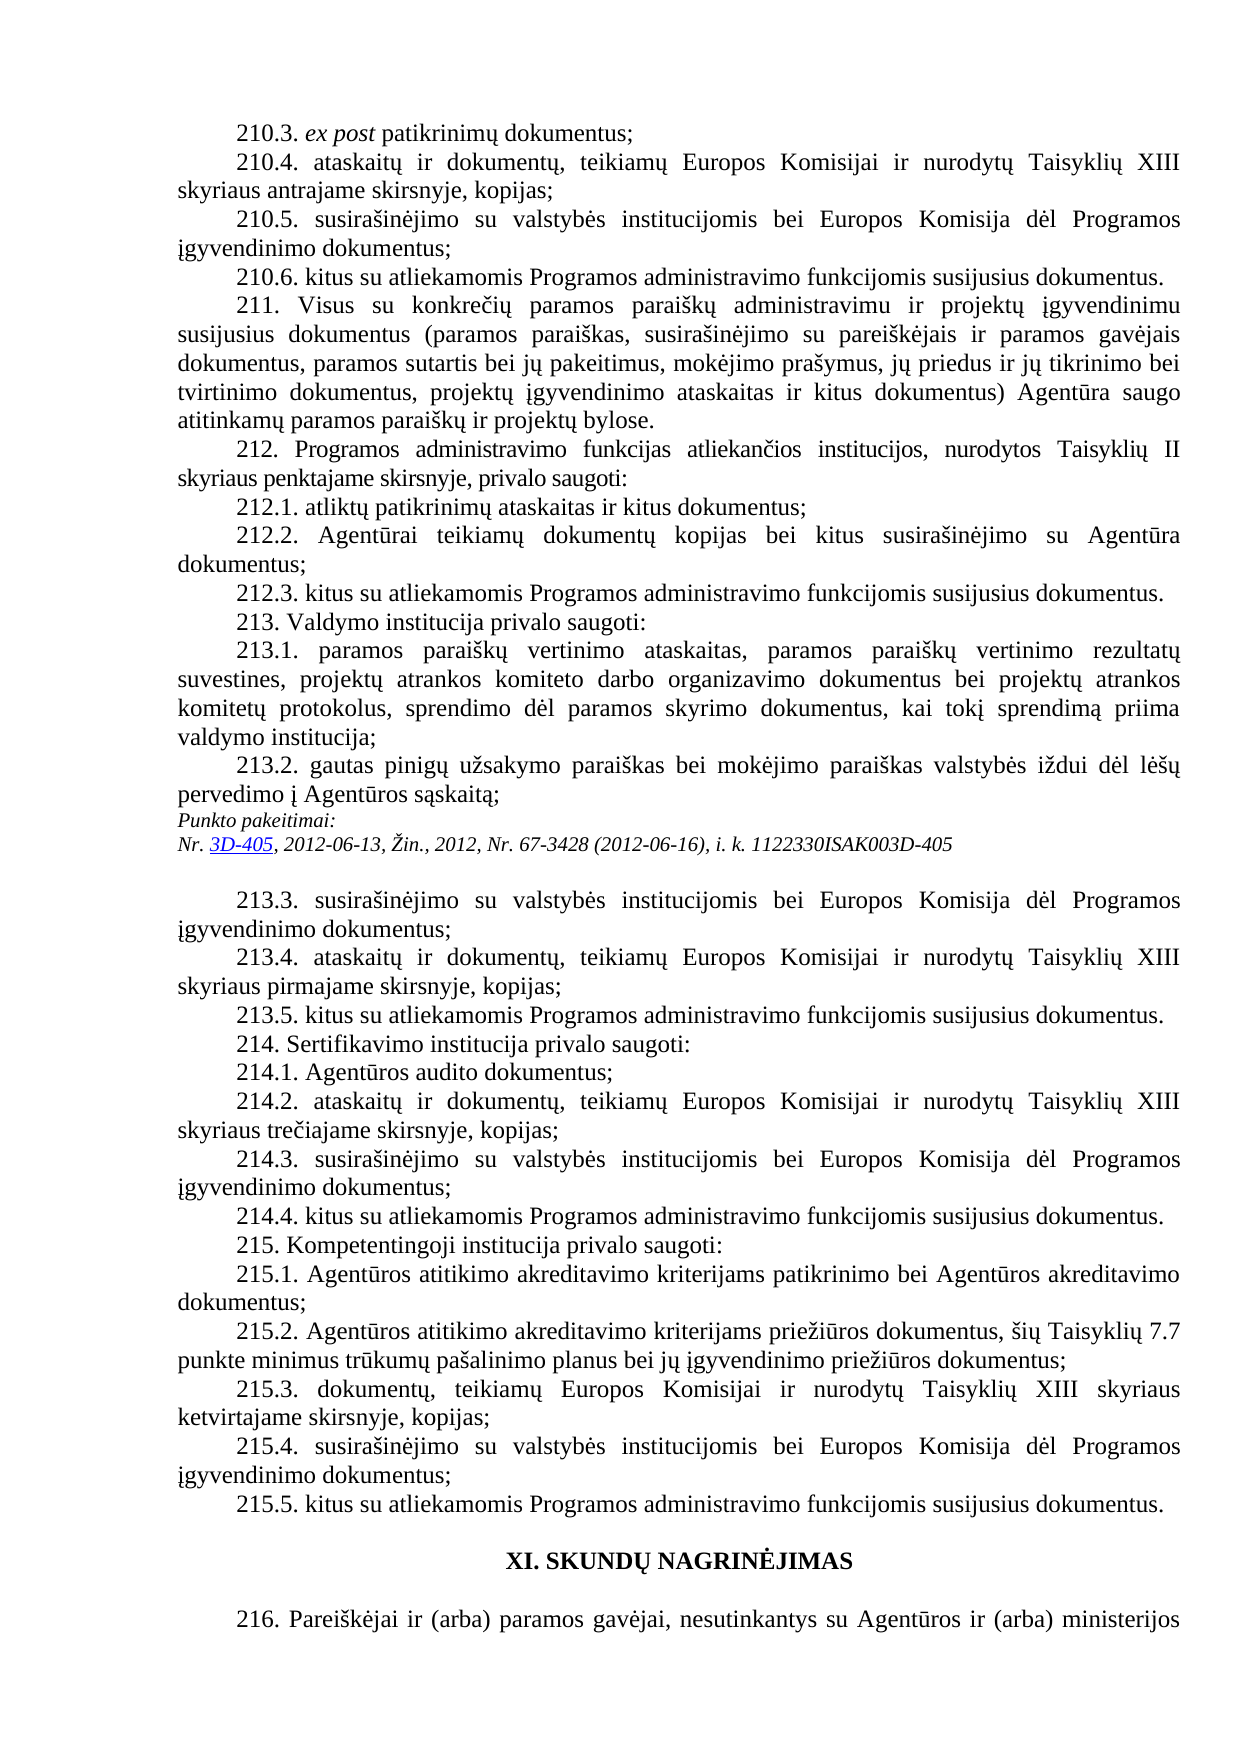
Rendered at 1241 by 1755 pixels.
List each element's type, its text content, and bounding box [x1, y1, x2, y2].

text 214. Sertifikavimo institucija privalo saugoti: [177, 1029, 1181, 1057]
text 214.4. kitus su atliekamomis Programos administravimo funkcijomis susijusius dokumentus. [177, 1201, 1181, 1230]
text 210.6. kitus su atliekamomis Programos administravimo funkcijomis susijusius dokumentus. [177, 262, 1181, 291]
text 215.3. dokumentų, teikiamų Europos Komisijai ir nurodytų Taisyklių XIII skyriaus ketvirtajame skirsnyje, kopijas; [177, 1374, 1181, 1431]
text 215.4. susirašinėjimo su valstybės institucijomis bei Europos Komisija dėl Programos įgyvendinimo dokumentus; [177, 1431, 1181, 1489]
text 215.1. Agentūros atitikimo akreditavimo kriterijams patikrinimo bei Agentūros akreditavimo dokumentus; [177, 1259, 1181, 1316]
text Nr. 3D-405, 2012-06-13, Žin., 2012, Nr. 67-3428 (2012-06-16), i. k. 1122330ISAK003D-405 [177, 832, 1181, 856]
text 215.2. Agentūros atitikimo akreditavimo kriterijams priežiūros dokumentus, šių Taisyklių 7.7 punkte minimus trūkumų pašalinimo planus bei jų įgyvendinimo priežiūros dokumentus; [177, 1316, 1181, 1374]
text 212.2. Agentūrai teikiamų dokumentų kopijas bei kitus susirašinėjimo su Agentūra dokumentus; [177, 521, 1181, 578]
text 215.5. kitus su atliekamomis Programos administravimo funkcijomis susijusius dokumentus. [177, 1489, 1181, 1517]
text 212.3. kitus su atliekamomis Programos administravimo funkcijomis susijusius dokumentus. [177, 578, 1181, 607]
text 213.4. ataskaitų ir dokumentų, teikiamų Europos Komisijai ir nurodytų Taisyklių XIII skyriaus pirmajame skirsnyje, kopijas; [177, 942, 1181, 1000]
text 213.3. susirašinėjimo su valstybės institucijomis bei Europos Komisija dėl Programos įgyvendinimo dokumentus; [177, 885, 1181, 942]
text 210.5. susirašinėjimo su valstybės institucijomis bei Europos Komisija dėl Programos įgyvendinimo dokumentus; [177, 204, 1181, 262]
text 212. Programos administravimo funkcijas atliekančios institucijos, nurodytos Taisyklių II skyriaus penktajame skirsnyje, privalo saugoti: [177, 434, 1181, 492]
text 213.2. gautas pinigų užsakymo paraiškas bei mokėjimo paraiškas valstybės iždui dėl lėšų pervedimo į Agentūros sąskaitą; [177, 751, 1181, 808]
text 214.1. Agentūros audito dokumentus; [177, 1057, 1181, 1086]
text Punkto pakeitimai: [177, 808, 1181, 832]
text 212.1. atliktų patikrinimų ataskaitas ir kitus dokumentus; [177, 492, 1181, 521]
text 214.2. ataskaitų ir dokumentų, teikiamų Europos Komisijai ir nurodytų Taisyklių XIII skyriaus trečiajame skirsnyje, kopijas; [177, 1086, 1181, 1144]
text 213. Valdymo institucija privalo saugoti: [177, 607, 1181, 636]
text XI. SKUNDŲ NAGRINĖJIMAS [177, 1546, 1181, 1575]
text 213.1. paramos paraiškų vertinimo ataskaitas, paramos paraiškų vertinimo rezultatų suvestines, projektų atrankos komiteto darbo organizavimo dokumentus bei projektų atrankos komitetų protokolus, sprendimo dėl paramos skyrimo dokumentus, kai tokį sprendimą priima valdymo institucija; [177, 636, 1181, 751]
text 210.3. ex post patikrinimų dokumentus; [177, 118, 1181, 147]
text 213.5. kitus su atliekamomis Programos administravimo funkcijomis susijusius dokumentus. [177, 1000, 1181, 1029]
text 215. Kompetentingoji institucija privalo saugoti: [177, 1230, 1181, 1259]
text 214.3. susirašinėjimo su valstybės institucijomis bei Europos Komisija dėl Programos įgyvendinimo dokumentus; [177, 1144, 1181, 1201]
text 210.4. ataskaitų ir dokumentų, teikiamų Europos Komisijai ir nurodytų Taisyklių XIII skyriaus antrajame skirsnyje, kopijas; [177, 147, 1181, 204]
text 216. Pareiškėjai ir (arba) paramos gavėjai, nesutinkantys su Agentūros ir (arba) ministerijos [177, 1604, 1181, 1632]
text 211. Visus su konkrečių paramos paraiškų administravimu ir projektų įgyvendinimu susijusius dokumentus (paramos paraiškas, susirašinėjimo su pareiškėjais ir paramos gavėjais dokumentus, paramos sutartis bei jų pakeitimus, mokėjimo prašymus, jų priedus ir jų tikrinimo bei tvirtinimo dokumentus, projektų įgyvendinimo ataskaitas ir kitus dokumentus) Agentūra saugo atitinkamų paramos paraiškų ir projektų bylose. [177, 291, 1181, 434]
